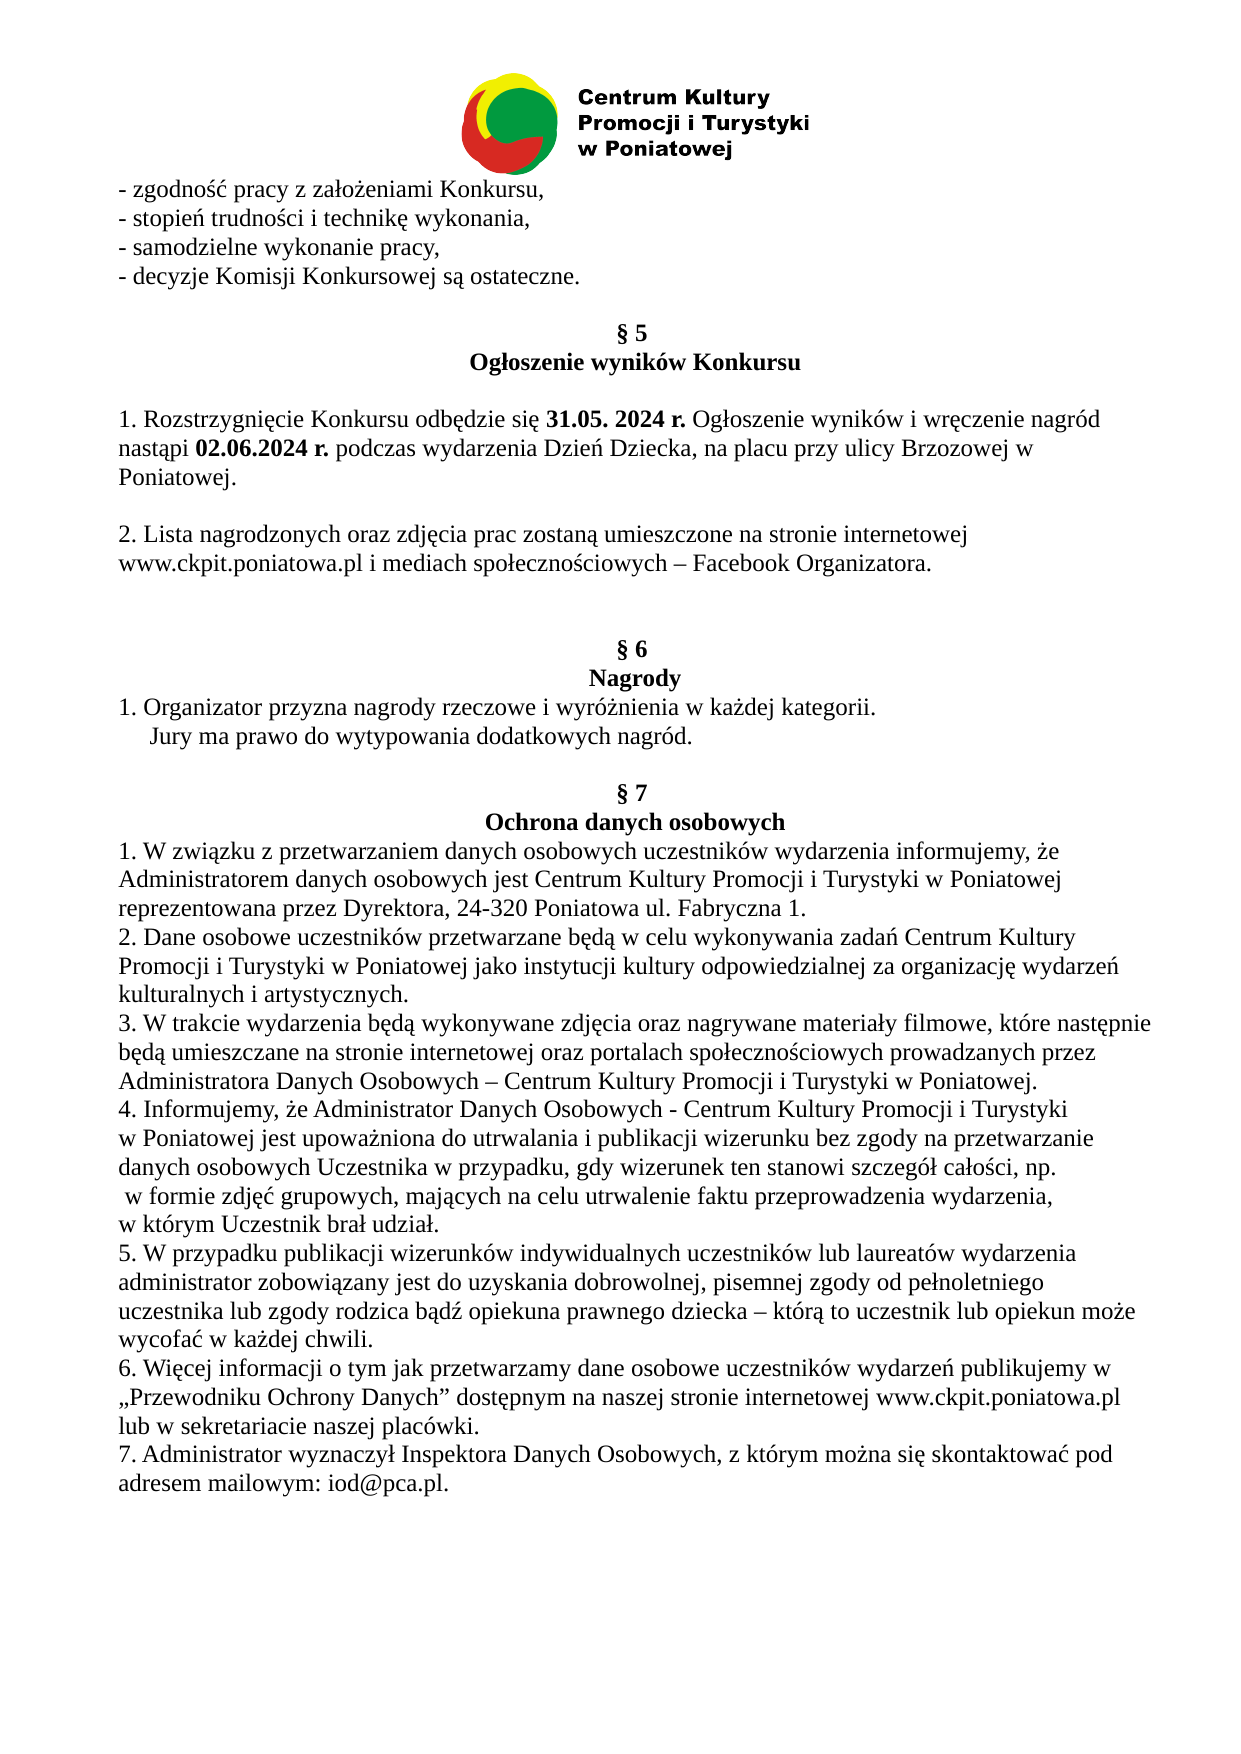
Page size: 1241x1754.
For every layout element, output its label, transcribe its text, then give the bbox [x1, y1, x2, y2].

text Jury ma prawo do wytypowania dodatkowych nagród. [118, 721, 1152, 749]
text - samodzielne wykonanie pracy, [118, 232, 1152, 261]
text - zgodność pracy z założeniami Konkursu, [118, 174, 1152, 203]
text 3. W trakcie wydarzenia będą wykonywane zdjęcia oraz nagrywane materiały filmowe, które następnie będą umieszczane na stronie internetowej oraz portalach społecznościowych prowadzanych przez Administratora Danych Osobowych – Centrum Kultury Promocji i Turystyki w Poniatowej. [118, 1008, 1152, 1094]
text § 7 [118, 778, 1152, 807]
text Nagrody [118, 663, 1152, 692]
text 1. Rozstrzygnięcie Konkursu odbędzie się 31.05. 2024 r. Ogłoszenie wyników i wręczenie nagród nastąpi 02.06.2024 r. podczas wydarzenia Dzień Dziecka, na placu przy ulicy Brzozowej w Poniatowej. [118, 404, 1152, 491]
text 2. Lista nagrodzonych oraz zdjęcia prac zostaną umieszczone na stronie internetowej www.ckpit.poniatowa.pl i mediach społecznościowych – Facebook Organizatora. [118, 519, 1152, 577]
text w którym Uczestnik brał udział. [118, 1209, 1152, 1238]
text - decyzje Komisji Konkursowej są ostateczne. [118, 261, 1152, 289]
text 2. Dane osobowe uczestników przetwarzane będą w celu wykonywania zadań Centrum Kultury Promocji i Turystyki w Poniatowej jako instytucji kultury odpowiedzialnej za organizację wydarzeń kulturalnych i artystycznych. [118, 922, 1152, 1008]
text 1. Organizator przyzna nagrody rzeczowe i wyróżnienia w każdej kategorii. [118, 692, 1152, 721]
text 6. Więcej informacji o tym jak przetwarzamy dane osobowe uczestników wydarzeń publikujemy w „Przewodniku Ochrony Danych” dostępnym na naszej stronie internetowej www.ckpit.poniatowa.pl lub w sekretariacie naszej placówki. [118, 1353, 1152, 1439]
text Ogłoszenie wyników Konkursu [118, 347, 1152, 376]
text 5. W przypadku publikacji wizerunków indywidualnych uczestników lub laureatów wydarzenia administrator zobowiązany jest do uzyskania dobrowolnej, pisemnej zgody od pełnoletniego uczestnika lub zgody rodzica bądź opiekuna prawnego dziecka – którą to uczestnik lub opiekun może wycofać w każdej chwili. [118, 1238, 1152, 1353]
text - stopień trudności i technikę wykonania, [118, 203, 1152, 232]
text 1. W związku z przetwarzaniem danych osobowych uczestników wydarzenia informujemy, że Administratorem danych osobowych jest Centrum Kultury Promocji i Turystyki w Poniatowej reprezentowana przez Dyrektora, 24-320 Poniatowa ul. Fabryczna 1. [118, 836, 1152, 922]
text 4. Informujemy, że Administrator Danych Osobowych - Centrum Kultury Promocji i Turystyki [118, 1094, 1152, 1123]
text § 5 [118, 318, 1152, 347]
text 7. Administrator wyznaczył Inspektora Danych Osobowych, z którym można się skontaktować pod adresem mailowym: iod@pca.pl. [118, 1439, 1152, 1497]
text w formie zdjęć grupowych, mających na celu utrwalenie faktu przeprowadzenia wydarzenia, [118, 1181, 1152, 1209]
text § 6 [118, 634, 1152, 663]
text w Poniatowej jest upoważniona do utrwalania i publikacji wizerunku bez zgody na przetwarzanie danych osobowych Uczestnika w przypadku, gdy wizerunek ten stanowi szczegół całości, np. [118, 1123, 1152, 1181]
text Ochrona danych osobowych [118, 807, 1152, 836]
